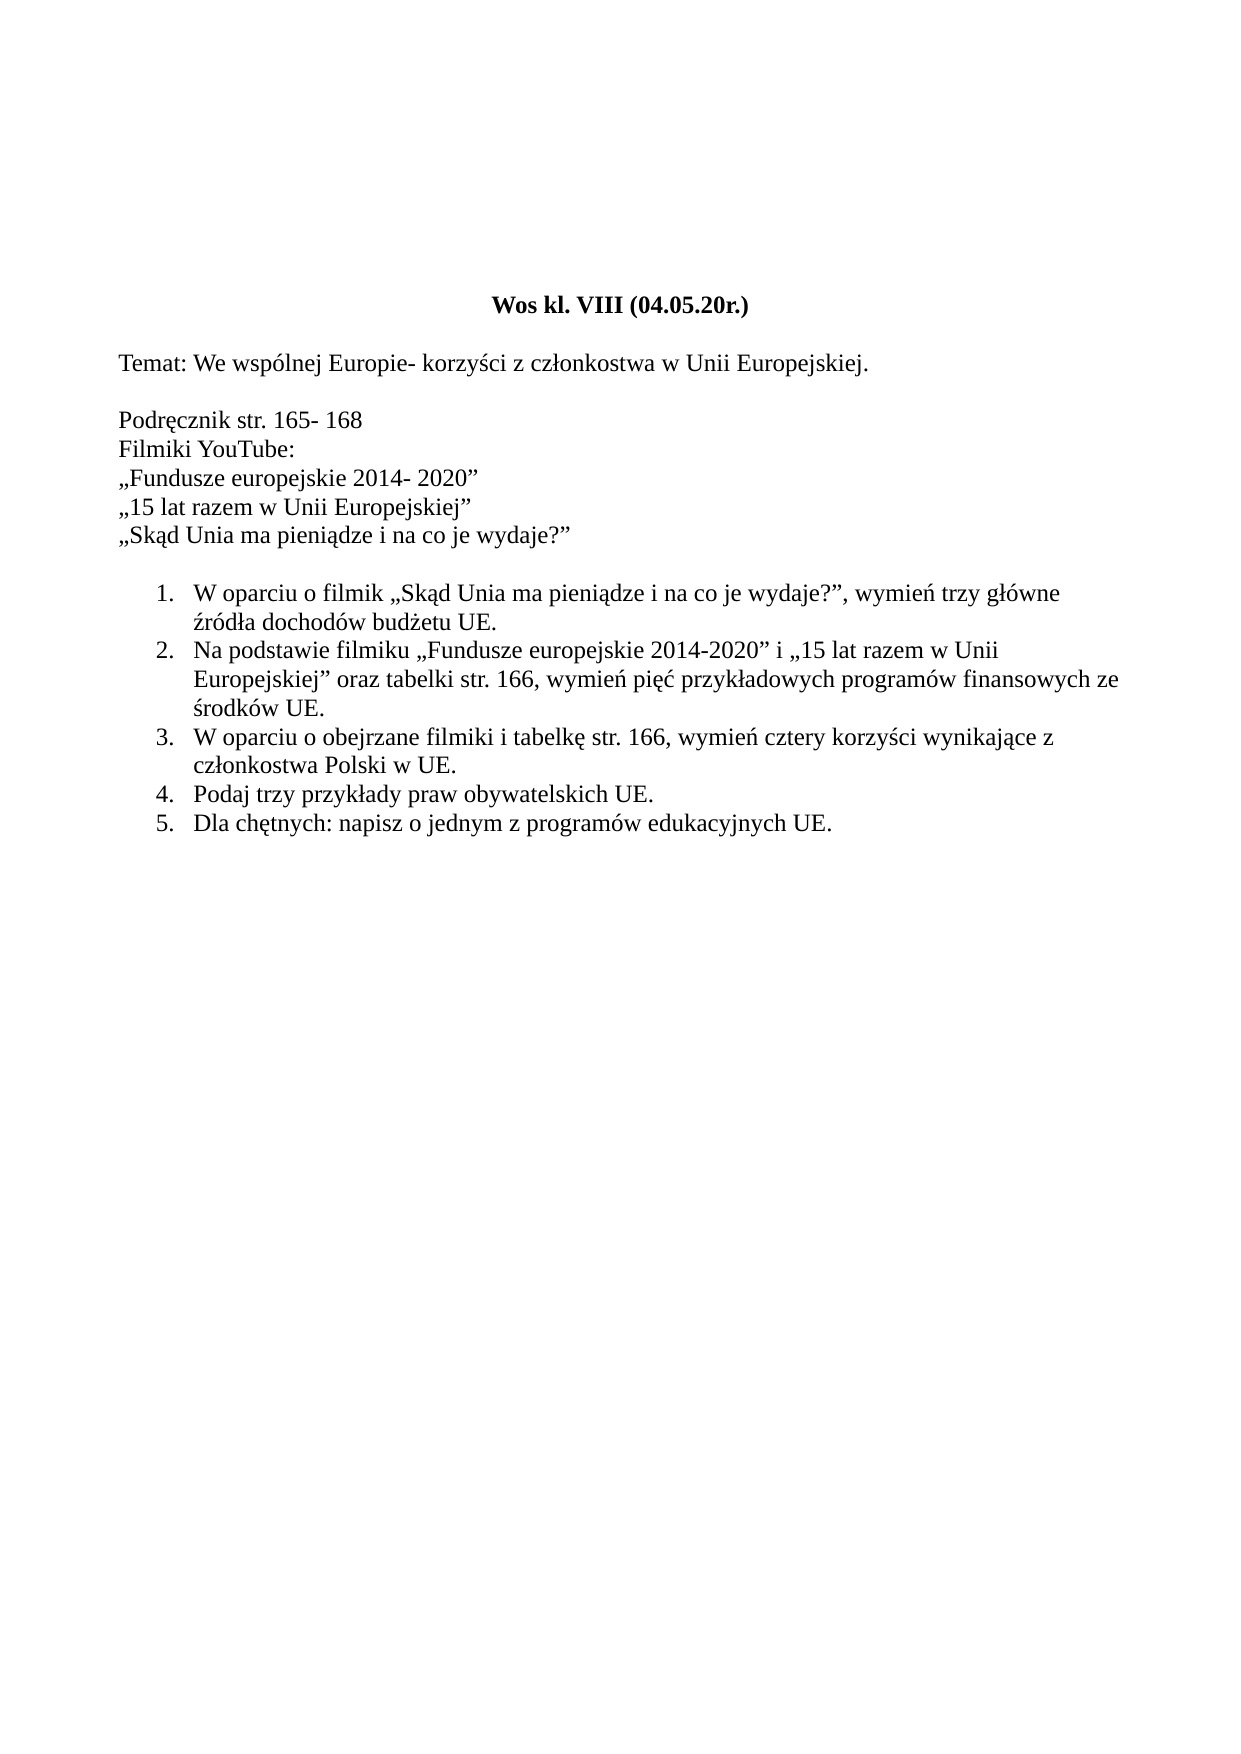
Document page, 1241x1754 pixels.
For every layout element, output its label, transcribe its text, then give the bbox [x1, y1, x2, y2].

text Wos kl. VIII (04.05.20r.) [118, 291, 1122, 319]
text Podręcznik str. 165- 168 [118, 406, 1122, 434]
text „Skąd Unia ma pieniądze i na co je wydaje?” [118, 521, 1122, 549]
list Na podstawie filmiku „Fundusze europejskie 2014-2020” i „15 lat razem w Unii Europejskiej” oraz tabelki str. 166, wymień pięć przykładowych programów finansowych ze środków UE. [156, 636, 1122, 722]
list W oparciu o filmik „Skąd Unia ma pieniądze i na co je wydaje?”, wymień trzy główne źródła dochodów budżetu UE. [156, 578, 1122, 636]
text Temat: We wspólnej Europie- korzyści z członkostwa w Unii Europejskiej. [118, 348, 1122, 377]
text Filmiki YouTube: [118, 434, 1122, 463]
text „Fundusze europejskie 2014- 2020” [118, 463, 1122, 492]
list Podaj trzy przykłady praw obywatelskich UE. [156, 779, 1122, 808]
list W oparciu o obejrzane filmiki i tabelkę str. 166, wymień cztery korzyści wynikające z członkostwa Polski w UE. [156, 722, 1122, 779]
text „15 lat razem w Unii Europejskiej” [118, 492, 1122, 521]
list Dla chętnych: napisz o jednym z programów edukacyjnych UE. [156, 808, 1122, 837]
